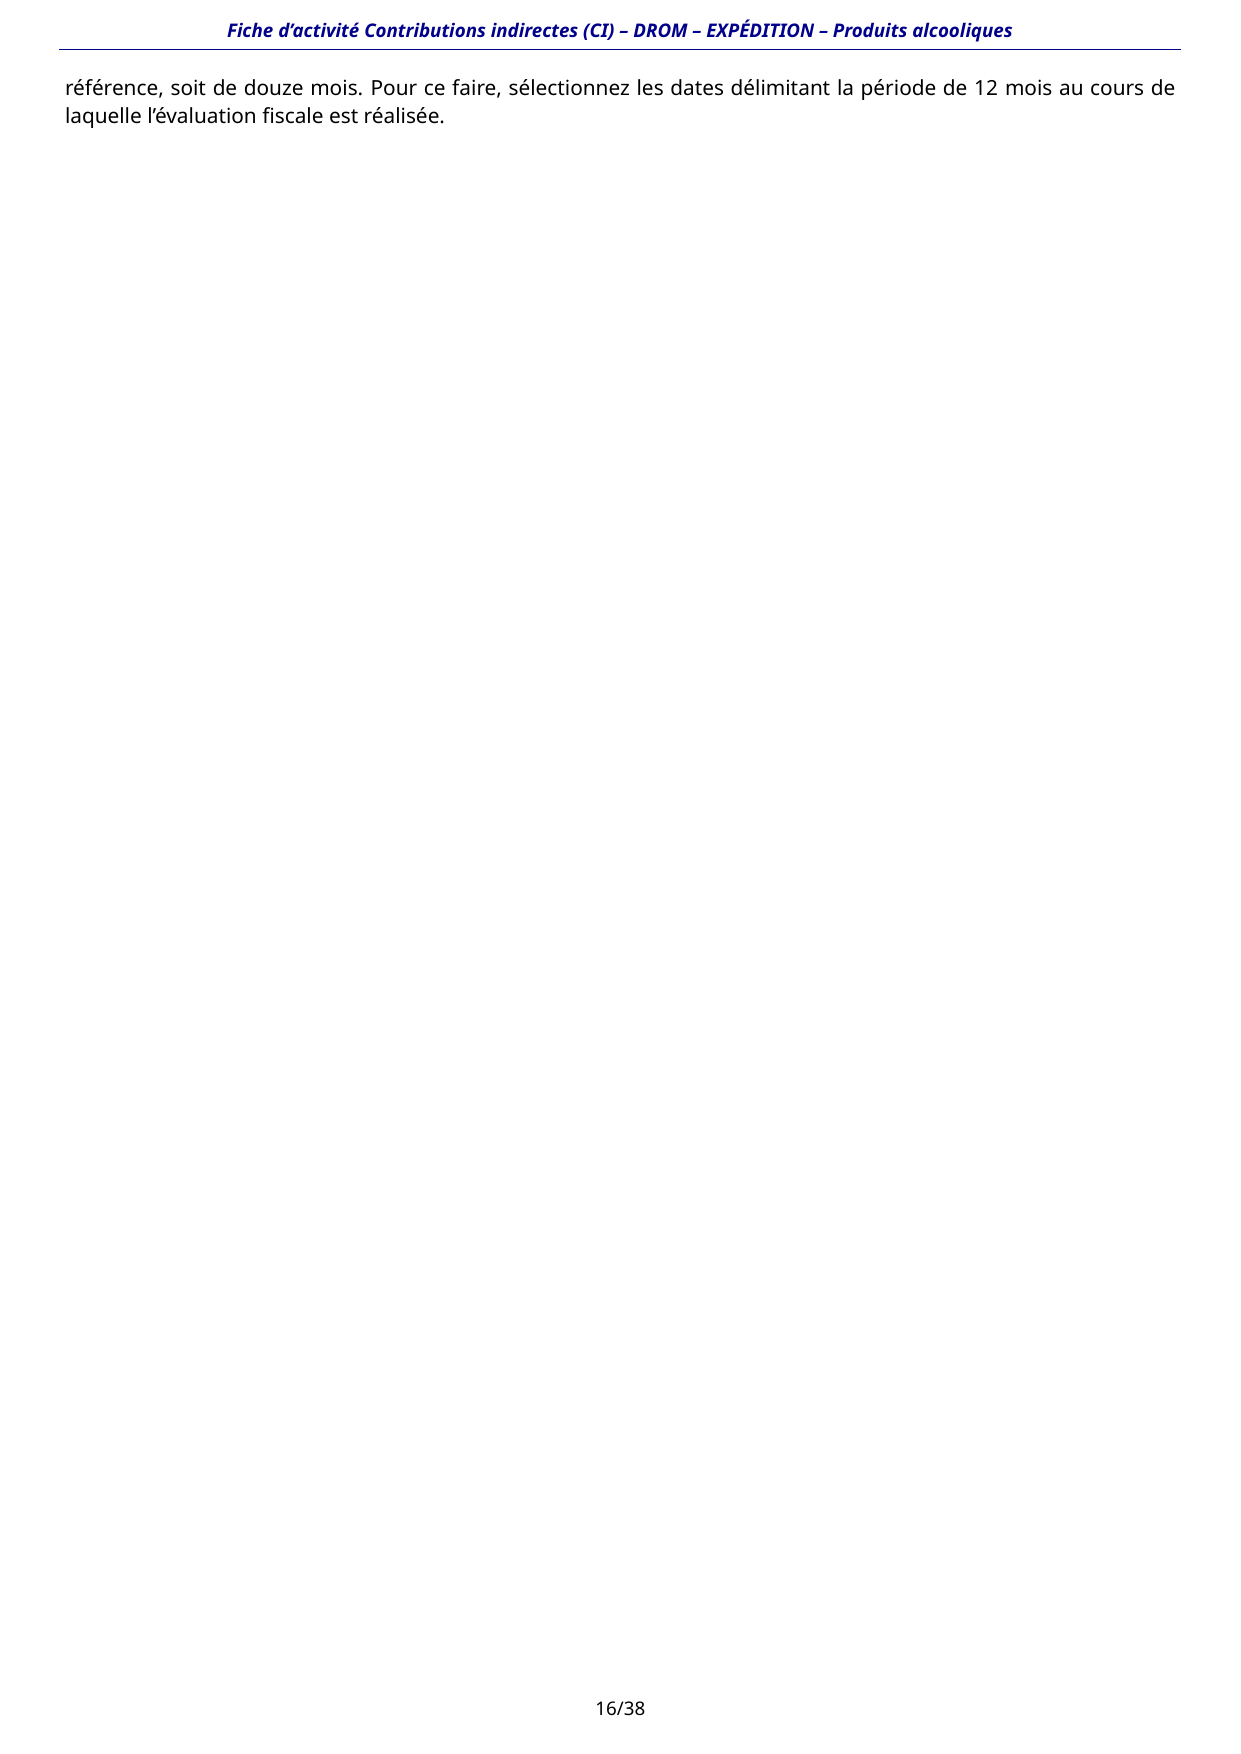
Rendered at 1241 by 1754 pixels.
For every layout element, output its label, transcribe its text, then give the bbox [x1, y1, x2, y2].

table_cell référence, soit de douze mois. Pour ce faire, sélectionnez les dates délimitant la période de 12 mois au cours de laquelle l’évaluation fiscale est réalisée. [59, 67, 1181, 147]
